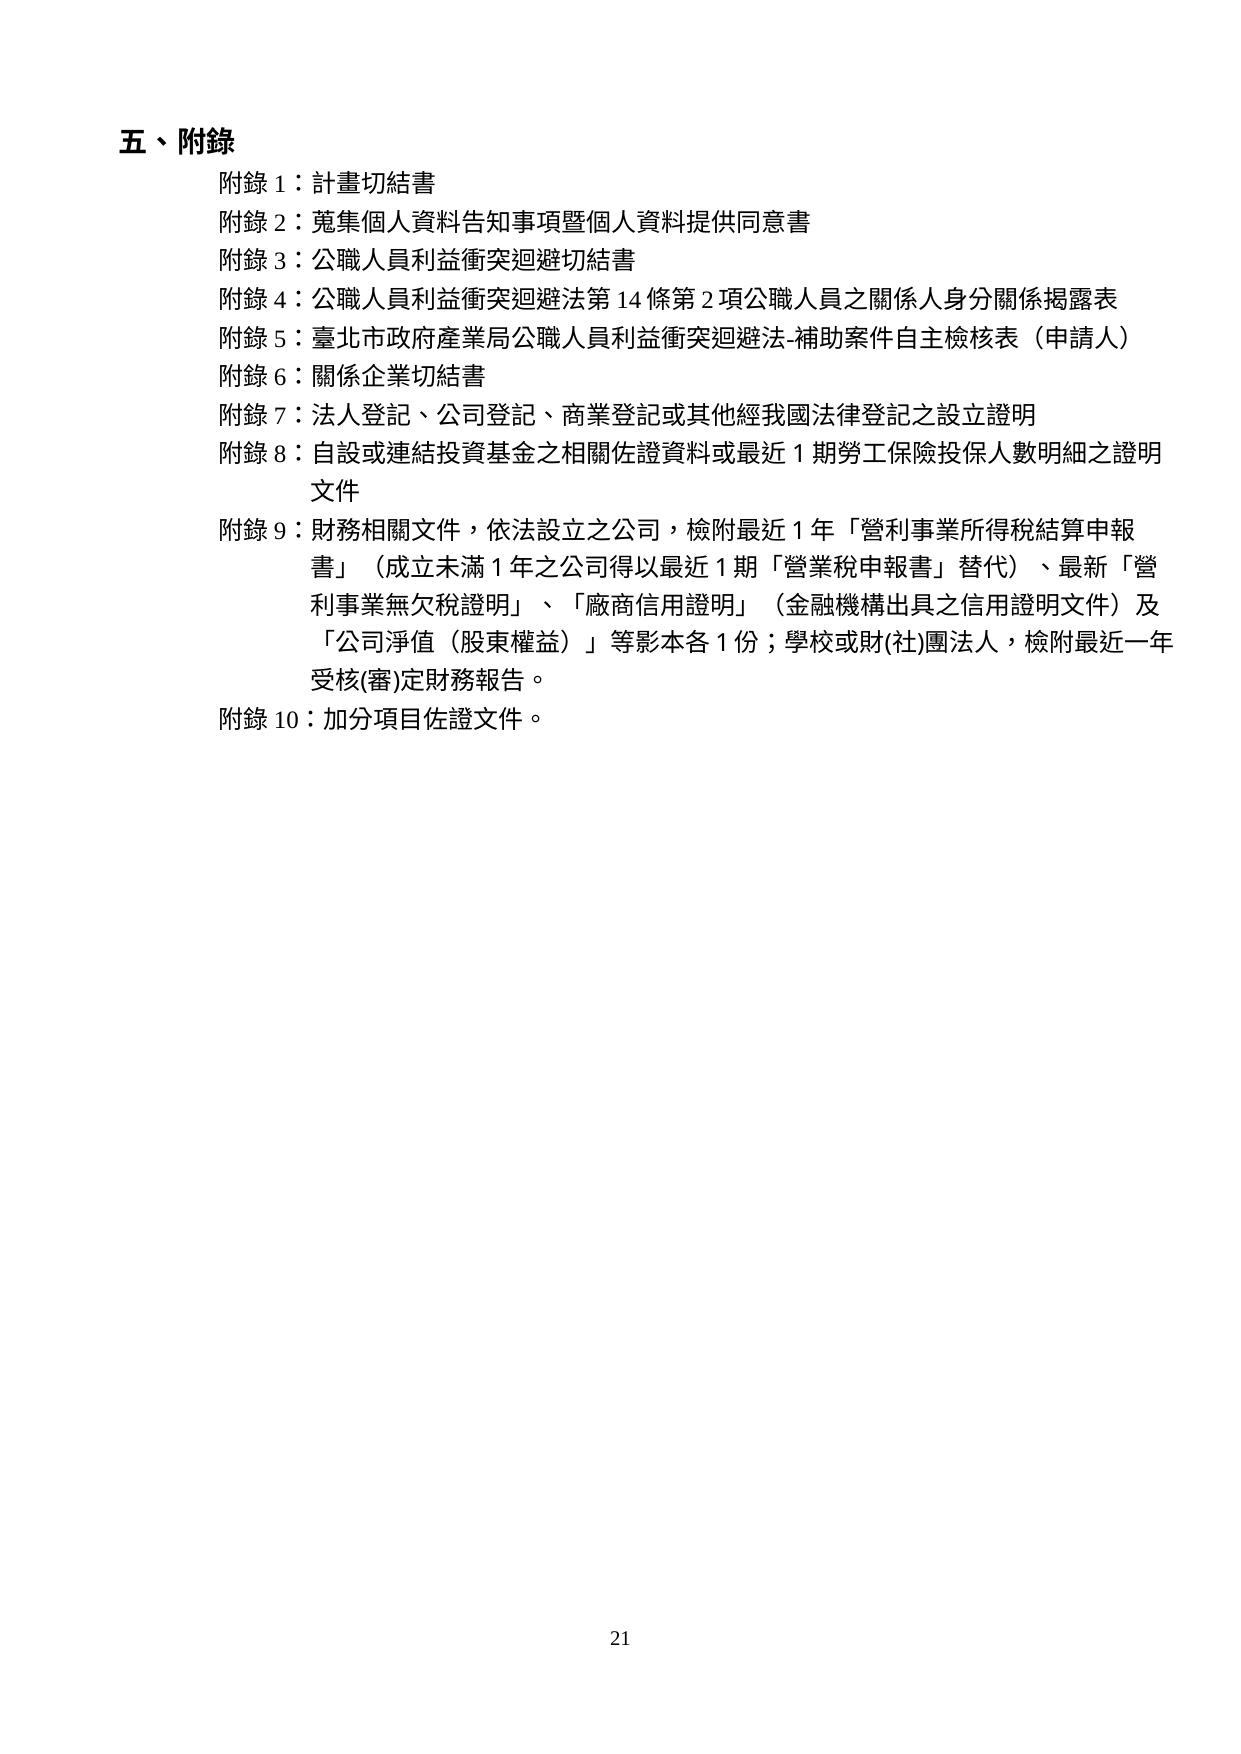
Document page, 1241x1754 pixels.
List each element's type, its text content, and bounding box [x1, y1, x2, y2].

text 附錄4：公職人員利益衝突迴避法第14條第2項公職人員之關係人身分關係揭露表 [219, 278, 1181, 316]
text 附錄2：蒐集個人資料告知事項暨個人資料提供同意書 [219, 201, 1181, 238]
text 附錄10：加分項目佐證文件。 [219, 698, 1122, 736]
text 附錄3：公職人員利益衝突迴避切結書 [219, 240, 1181, 277]
list 附錄 [118, 118, 1122, 160]
text 附錄6：關係企業切結書 [219, 356, 1181, 393]
text 附錄8：自設或連結投資基金之相關佐證資料或最近 1 期勞工保險投保人數明細之證明文件 [219, 433, 1181, 508]
text 附錄1：計畫切結書 [219, 162, 974, 200]
text 附錄9：財務相關文件，依法設立之公司，檢附最近1年「營利事業所得稅結算申報書」（成立未滿1年之公司得以最近1期「營業稅申報書」替代）、最新「營利事業無欠稅證明」、「廠商信用證明」（金融機構出具之信用證明文件）及「公司淨值（股東權益）」等影本各1份；學校或財(社)團法人，檢附最近一年受核(審)定財務報告。 [219, 509, 1181, 697]
text 附錄5：臺北市政府產業局公職人員利益衝突迴避法-補助案件自主檢核表（申請人） [219, 317, 1181, 354]
text 附錄7：法人登記、公司登記、商業登記或其他經我國法律登記之設立證明 [219, 394, 1181, 432]
